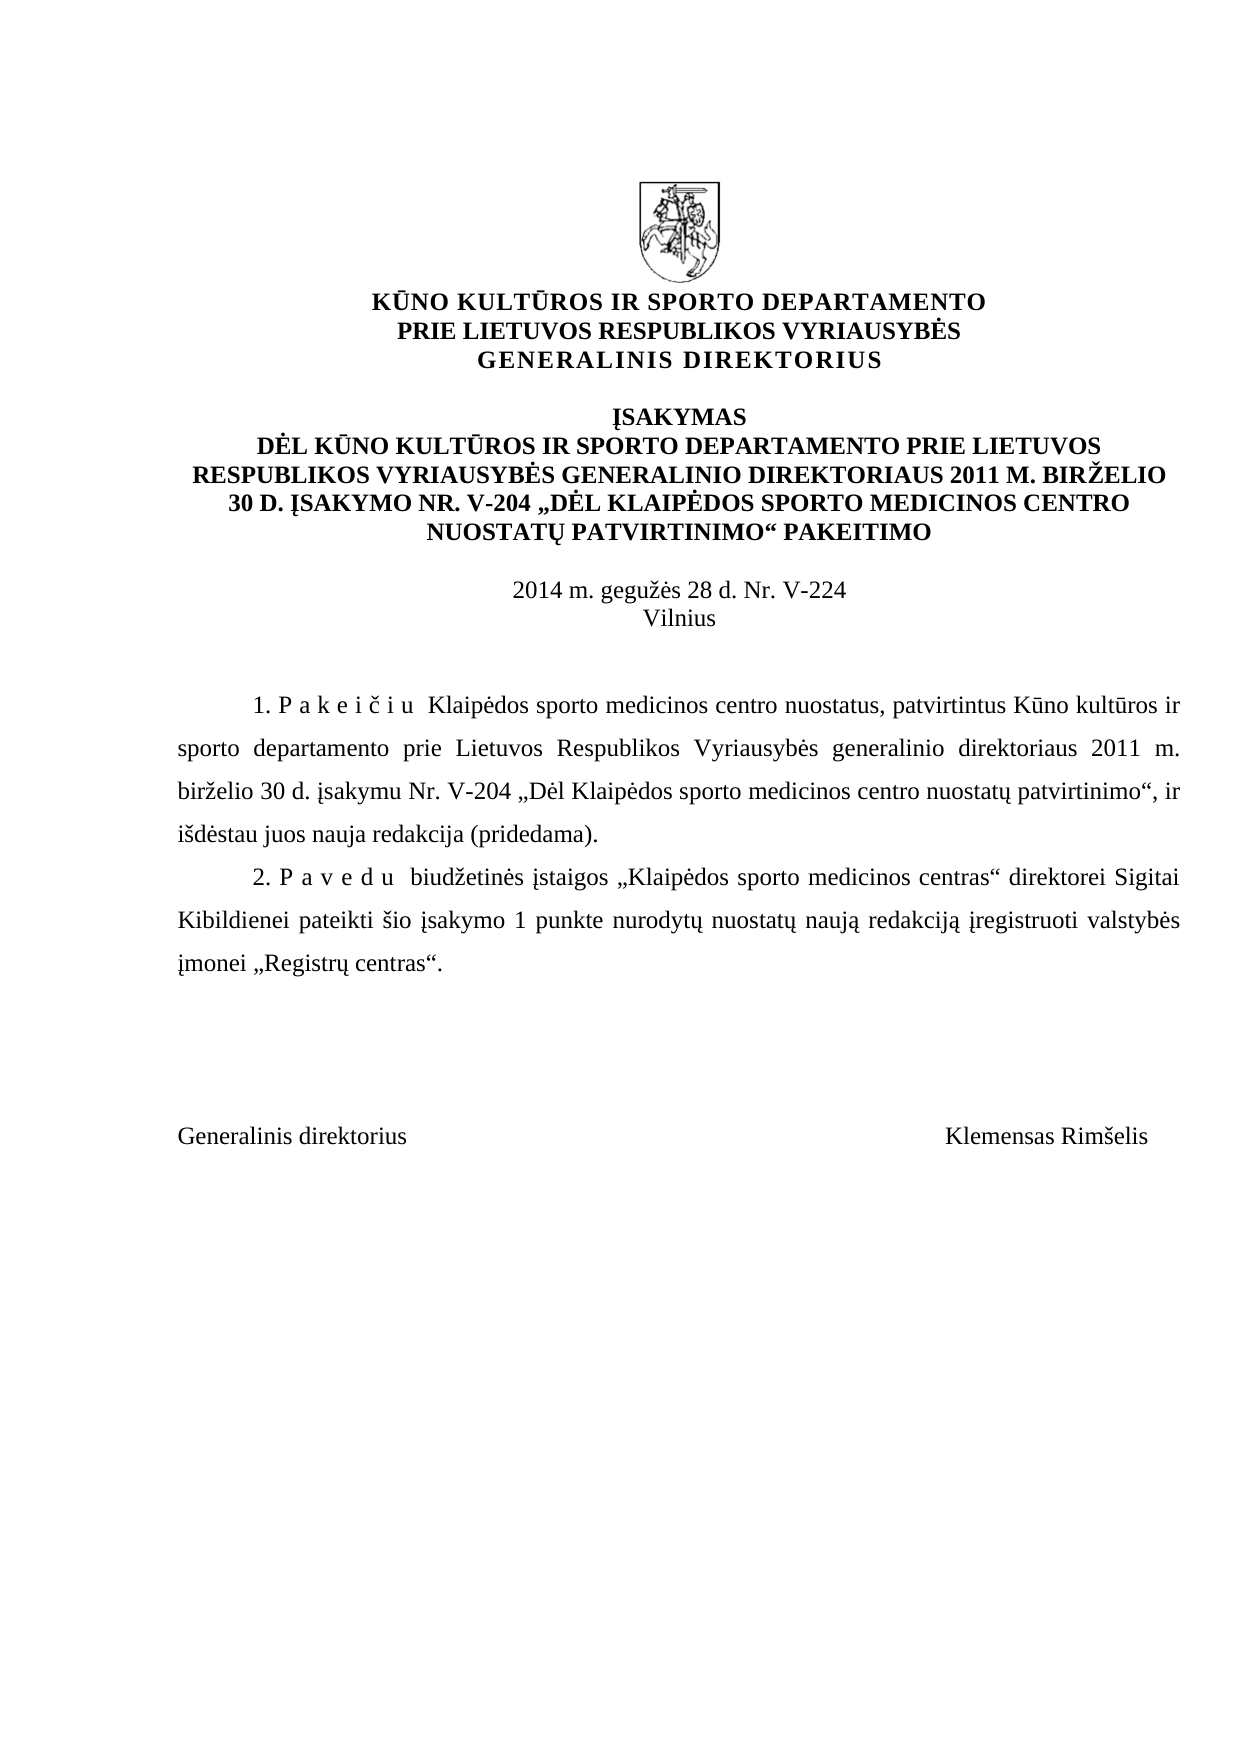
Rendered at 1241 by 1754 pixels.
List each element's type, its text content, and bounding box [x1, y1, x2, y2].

text 2014 m. gegužės 28 d. Nr. V-224 [177, 575, 1181, 603]
text PRIE LIETUVOS RESPUBLIKOS VYRIAUSYBĖS [177, 316, 1181, 345]
text DĖL KŪNO KULTŪROS IR SPORTO DEPARTAMENTO PRIE LIETUVOS RESPUBLIKOS VYRIAUSYBĖS GENERALINIO DIREKTORIAUS 2011 M. BIRŽELIO 30 D. ĮSAKYMO NR. V-204 „dėl klaipėdos sporto medicinos centro nuostatų patvirtinimo“ paKEITIMO [177, 431, 1181, 546]
text 1. P a k e i č i u Klaipėdos sporto medicinos centro nuostatus, patvirtintus Kūno kultūros ir sporto departamento prie Lietuvos Respublikos Vyriausybės generalinio direktoriaus 2011 m. birželio 30 d. įsakymu Nr. V-204 „Dėl Klaipėdos sporto medicinos centro nuostatų patvirtinimo“, ir išdėstau juos nauja redakcija (pridedama). [177, 690, 1181, 848]
text GeneraliniS direktorius [177, 345, 1181, 373]
text Vilnius [177, 603, 1181, 632]
text Generalinis direktorius Klemensas Rimšelis [177, 1121, 1181, 1150]
text 2. P a v e d u biudžetinės įstaigos „Klaipėdos sporto medicinos centras“ direktorei Sigitai Kibildienei pateikti šio įsakymo 1 punkte nurodytų nuostatų naują redakciją įregistruoti valstybės įmonei „Registrų centras“. [177, 862, 1181, 977]
text KŪNO KULTŪROS IR SPORTO DEPARTAMENTO [177, 287, 1181, 316]
text Įsakymas [177, 402, 1181, 431]
